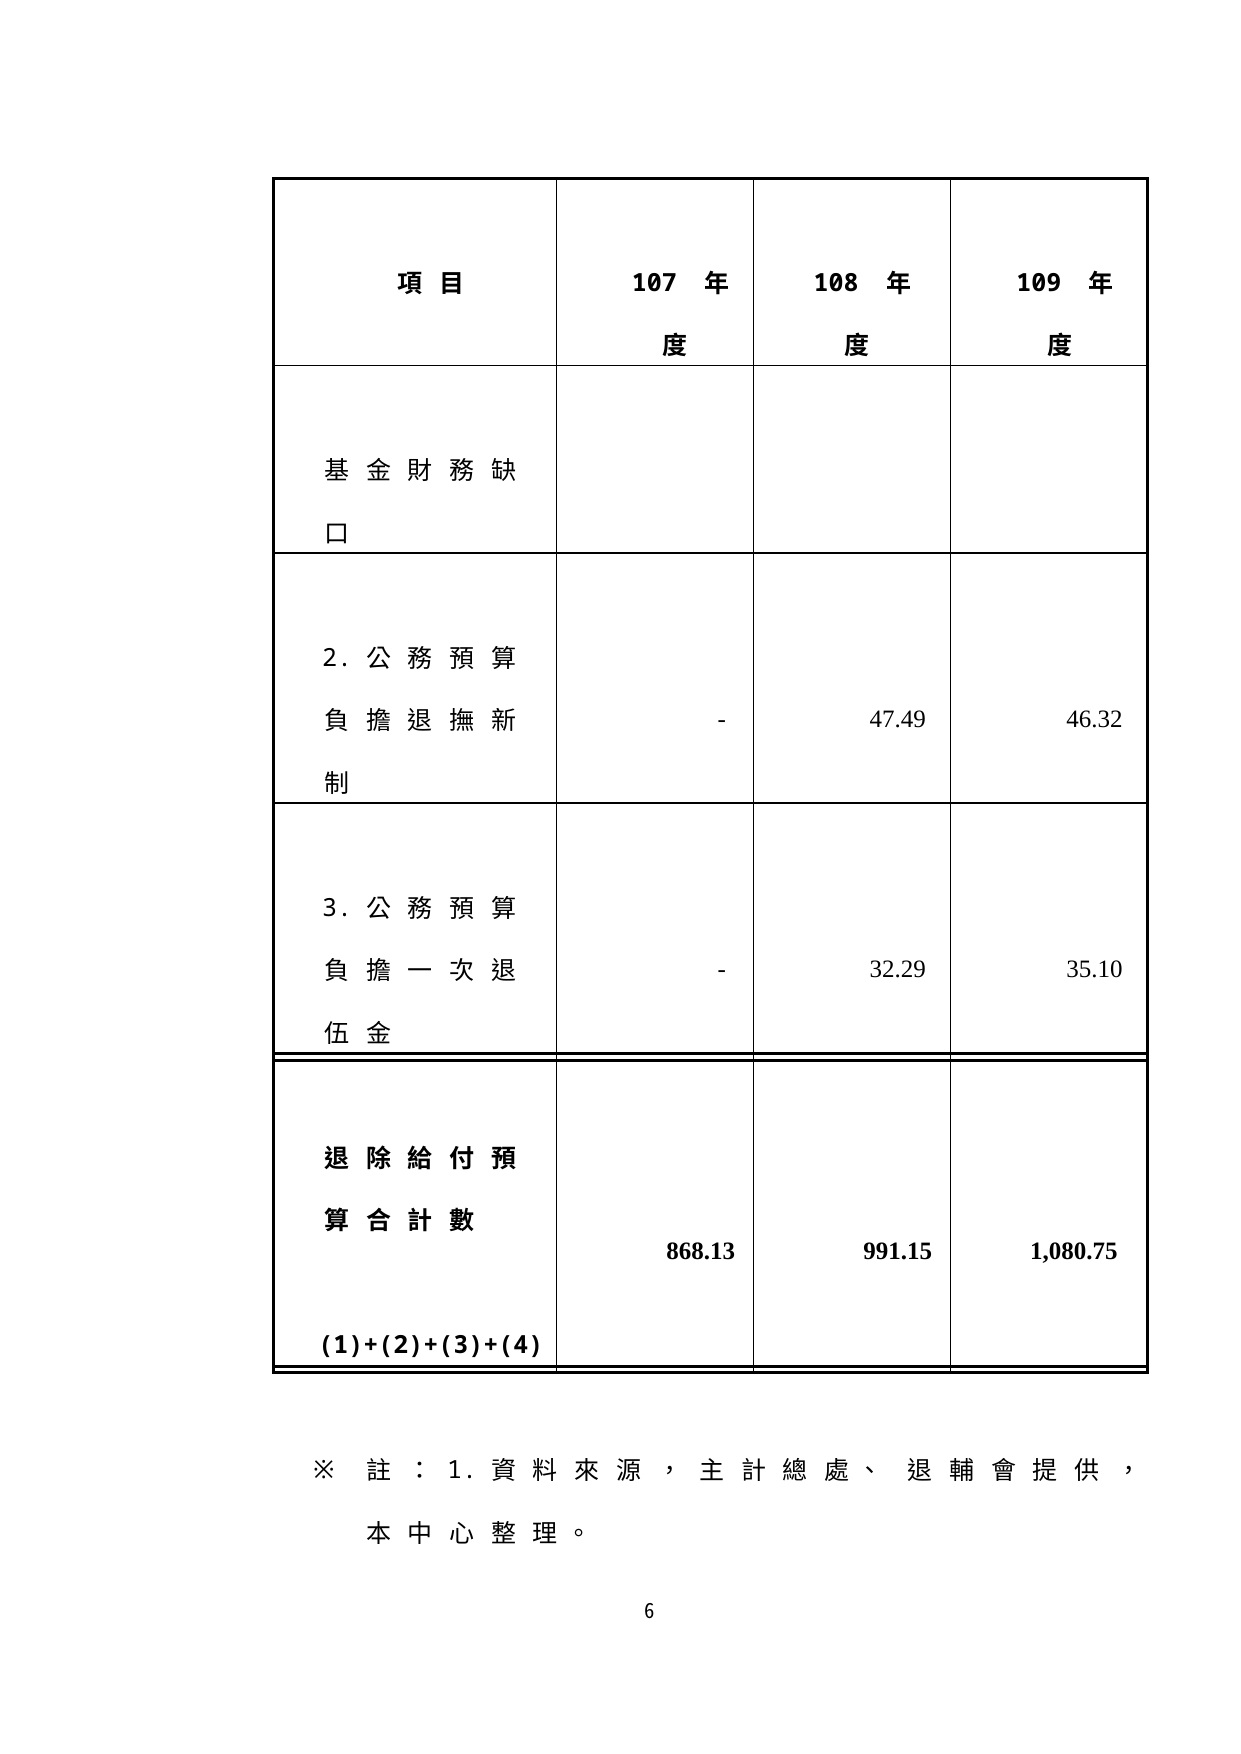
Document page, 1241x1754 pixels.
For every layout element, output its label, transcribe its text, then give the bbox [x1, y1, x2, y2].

table_cell 46.32 [951, 554, 1146, 802]
table_header 109年度 [951, 180, 1146, 365]
table_cell [275, 1055, 556, 1059]
table_cell [557, 1055, 753, 1059]
table_cell 868.13 [557, 1062, 753, 1365]
table_cell 1,080.75 [951, 1062, 1146, 1365]
table_header 項目 [275, 180, 556, 365]
table_cell 35.10 [951, 804, 1146, 1052]
table_cell 47.49 [754, 554, 950, 802]
table_cell 2.公務預算負擔退撫新制 [275, 554, 556, 802]
table_cell [754, 366, 950, 552]
table_header 108年度 [754, 180, 950, 365]
table_cell [951, 1055, 1146, 1059]
table_cell 3.公務預算負擔一次退伍金 [275, 804, 556, 1052]
table_cell [951, 366, 1146, 552]
table_cell 991.15 [754, 1062, 950, 1365]
table_cell 退除給付預算合計數 (1)+(2)+(3)+(4) [275, 1062, 556, 1365]
text ※註：1.資料來源，主計總處、退輔會提供，本中心整理。 [249, 1427, 1108, 1552]
table_cell 基金財務缺口 [275, 366, 556, 552]
table_header 107年度 [557, 180, 753, 365]
table_cell - [557, 366, 753, 552]
table_cell - [557, 554, 753, 802]
table_cell 32.29 [754, 804, 950, 1052]
table_cell - [557, 804, 753, 1052]
table_cell [754, 1055, 950, 1059]
